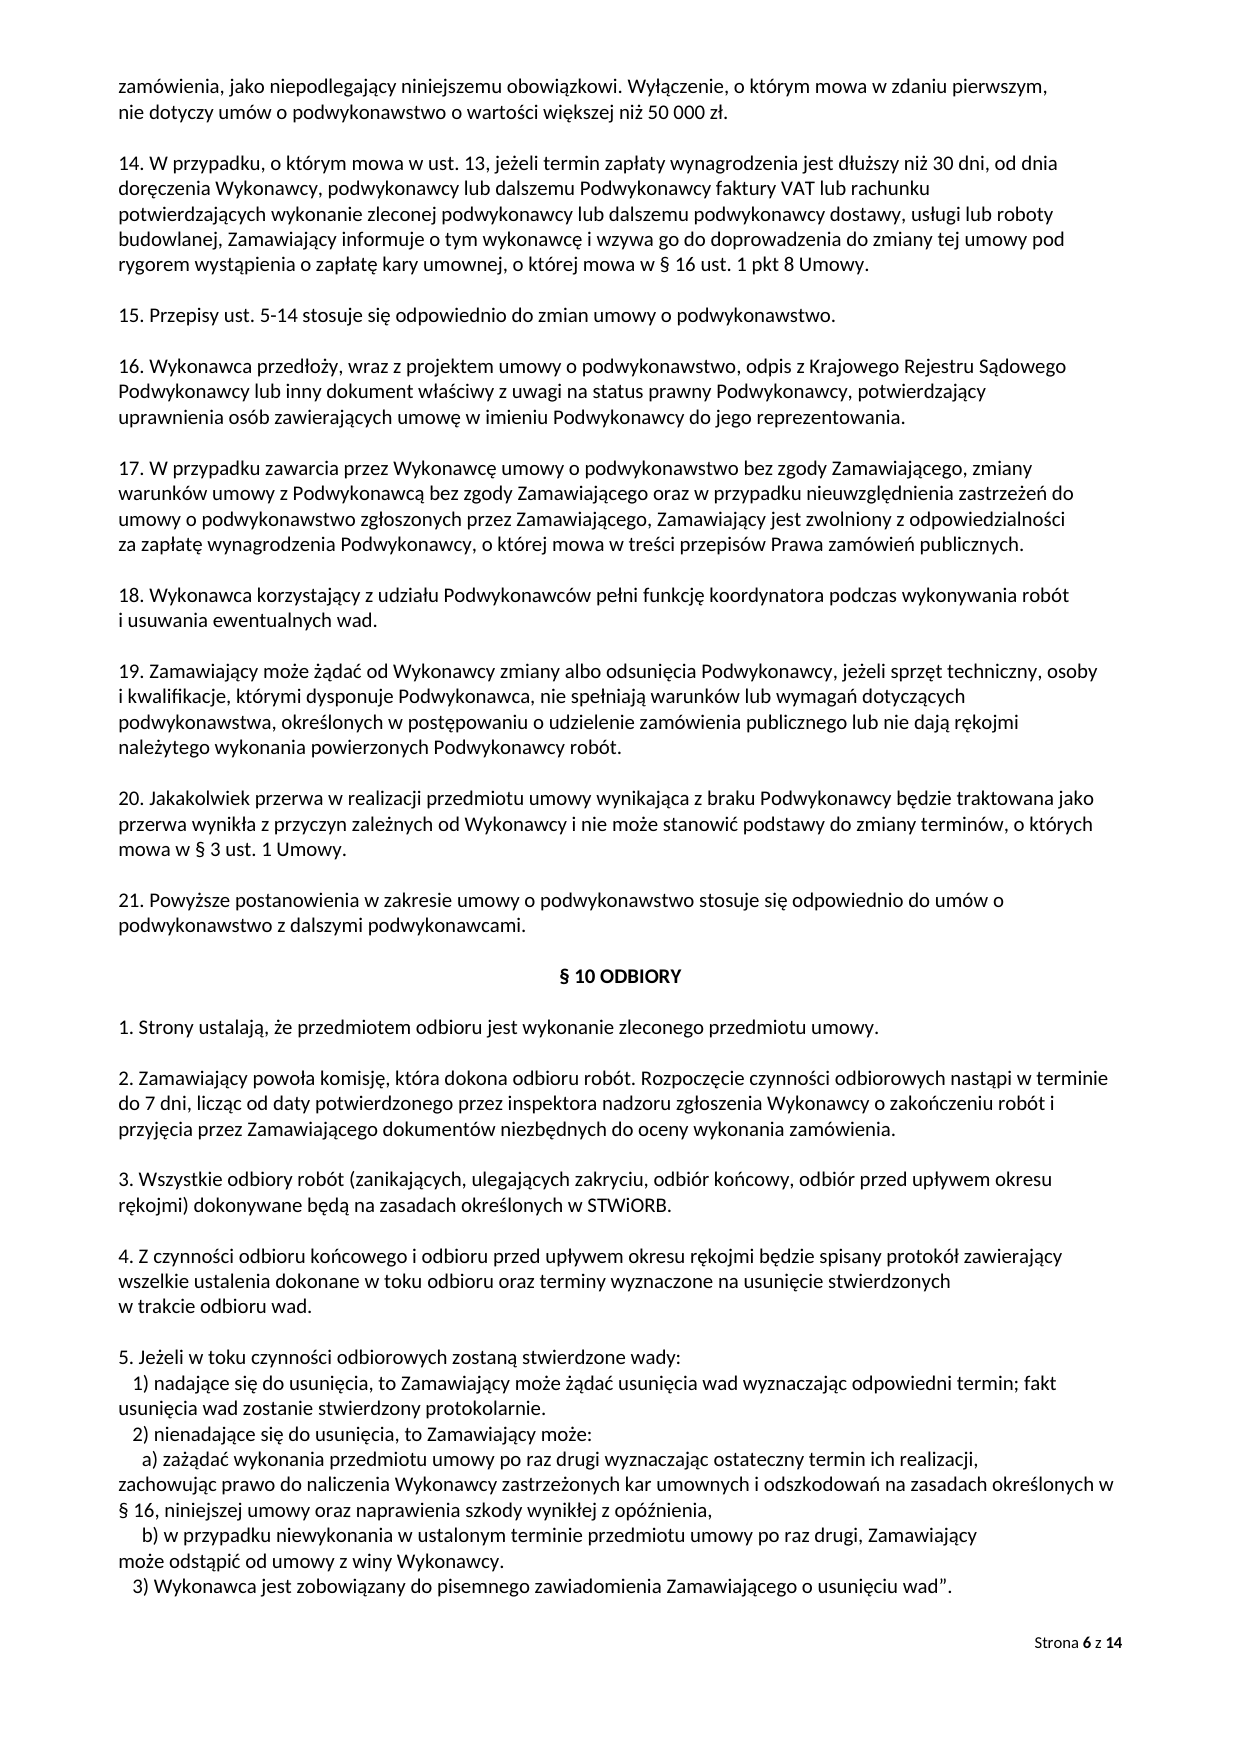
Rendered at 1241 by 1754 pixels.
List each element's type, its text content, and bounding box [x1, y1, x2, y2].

text i kwalifikacje, którymi dysponuje Podwykonawca, nie spełniają warunków lub wymagań dotyczących podwykonawstwa, określonych w postępowaniu o udzielenie zamówienia publicznego lub nie dają rękojmi [118, 684, 1122, 734]
text umowy o podwykonawstwo zgłoszonych przez Zamawiającego, Zamawiający jest zwolniony z odpowiedzialności [118, 506, 1122, 531]
text a) zażądać wykonania przedmiotu umowy po raz drugi wyznaczając ostateczny termin ich realizacji, [118, 1446, 1122, 1472]
text w trakcie odbioru wad. [118, 1294, 1122, 1319]
text 2. Zamawiający powoła komisję, która dokona odbioru robót. Rozpoczęcie czynności odbiorowych nastąpi w terminie do 7 dni, licząc od daty potwierdzonego przez inspektora nadzoru zgłoszenia Wykonawcy o zakończeniu robót i przyjęcia przez Zamawiającego dokumentów niezbędnych do oceny wykonania zamówienia. [118, 1065, 1122, 1141]
text wszelkie ustalenia dokonane w toku odbioru oraz terminy wyznaczone na usunięcie stwierdzonych [118, 1268, 1122, 1294]
text 5. Jeżeli w toku czynności odbiorowych zostaną stwierdzone wady: [118, 1344, 1122, 1370]
text warunków umowy z Podwykonawcą bez zgody Zamawiającego oraz w przypadku nieuwzględnienia zastrzeżeń do [118, 480, 1122, 506]
text i usuwania ewentualnych wad. [118, 607, 1122, 633]
text 3) Wykonawca jest zobowiązany do pisemnego zawiadomienia Zamawiającego o usunięciu wad”. [118, 1573, 1122, 1599]
text 15. Przepisy ust. 5-14 stosuje się odpowiednio do zmian umowy o podwykonawstwo. [118, 302, 1122, 328]
text może odstąpić od umowy z winy Wykonawcy. [118, 1548, 1122, 1573]
text rygorem wystąpienia o zapłatę kary umownej, o której mowa w § 16 ust. 1 pkt 8 Umowy. [118, 252, 1122, 277]
text 14. W przypadku, o którym mowa w ust. 13, jeżeli termin zapłaty wynagrodzenia jest dłuższy niż 30 dni, od dnia [118, 150, 1122, 175]
text budowlanej, Zamawiający informuje o tym wykonawcę i wzywa go do doprowadzenia do zmiany tej umowy pod [118, 226, 1122, 252]
text Podwykonawcy lub inny dokument właściwy z uwagi na status prawny Podwykonawcy, potwierdzający [118, 379, 1122, 404]
text 17. W przypadku zawarcia przez Wykonawcę umowy o podwykonawstwo bez zgody Zamawiającego, zmiany [118, 455, 1122, 480]
text potwierdzających wykonanie zleconej podwykonawcy lub dalszemu podwykonawcy dostawy, usługi lub roboty [118, 201, 1122, 226]
text 18. Wykonawca korzystający z udziału Podwykonawców pełni funkcję koordynatora podczas wykonywania robót [118, 582, 1122, 607]
text b) w przypadku niewykonania w ustalonym terminie przedmiotu umowy po raz drugi, Zamawiający [118, 1522, 1122, 1548]
text doręczenia Wykonawcy, podwykonawcy lub dalszemu Podwykonawcy faktury VAT lub rachunku [118, 175, 1122, 201]
text 1) nadające się do usunięcia, to Zamawiający może żądać usunięcia wad wyznaczając odpowiedni termin; fakt [118, 1370, 1122, 1395]
text za zapłatę wynagrodzenia Podwykonawcy, o której mowa w treści przepisów Prawa zamówień publicznych. [118, 531, 1122, 557]
text 3. Wszystkie odbiory robót (zanikających, ulegających zakryciu, odbiór końcowy, odbiór przed upływem okresu [118, 1167, 1122, 1192]
text należytego wykonania powierzonych Podwykonawcy robót. [118, 734, 1122, 760]
text zachowując prawo do naliczenia Wykonawcy zastrzeżonych kar umownych i odszkodowań na zasadach określonych w § 16, niniejszej umowy oraz naprawienia szkody wynikłej z opóźnienia, [118, 1472, 1122, 1522]
text usunięcia wad zostanie stwierdzony protokolarnie. [118, 1395, 1122, 1421]
text 1. Strony ustalają, że przedmiotem odbioru jest wykonanie zleconego przedmiotu umowy. [118, 1014, 1122, 1039]
text zamówienia, jako niepodlegający niniejszemu obowiązkowi. Wyłączenie, o którym mowa w zdaniu pierwszym, [118, 74, 1122, 99]
text 4. Z czynności odbioru końcowego i odbioru przed upływem okresu rękojmi będzie spisany protokół zawierający [118, 1243, 1122, 1268]
text 21. Powyższe postanowienia w zakresie umowy o podwykonawstwo stosuje się odpowiednio do umów o podwykonawstwo z dalszymi podwykonawcami. [118, 887, 1122, 938]
text 20. Jakakolwiek przerwa w realizacji przedmiotu umowy wynikająca z braku Podwykonawcy będzie traktowana jako [118, 785, 1122, 811]
text 16. Wykonawca przedłoży, wraz z projektem umowy o podwykonawstwo, odpis z Krajowego Rejestru Sądowego [118, 353, 1122, 379]
text 2) nienadające się do usunięcia, to Zamawiający może: [118, 1421, 1122, 1446]
text uprawnienia osób zawierających umowę w imieniu Podwykonawcy do jego reprezentowania. [118, 404, 1122, 429]
text § 10 ODBIORY [118, 963, 1122, 989]
text nie dotyczy umów o podwykonawstwo o wartości większej niż 50 000 zł. [118, 99, 1122, 124]
text 19. Zamawiający może żądać od Wykonawcy zmiany albo odsunięcia Podwykonawcy, jeżeli sprzęt techniczny, osoby [118, 658, 1122, 684]
text przerwa wynikła z przyczyn zależnych od Wykonawcy i nie może stanowić podstawy do zmiany terminów, o których mowa w § 3 ust. 1 Umowy. [118, 811, 1122, 862]
text rękojmi) dokonywane będą na zasadach określonych w STWiORB. [118, 1192, 1122, 1217]
